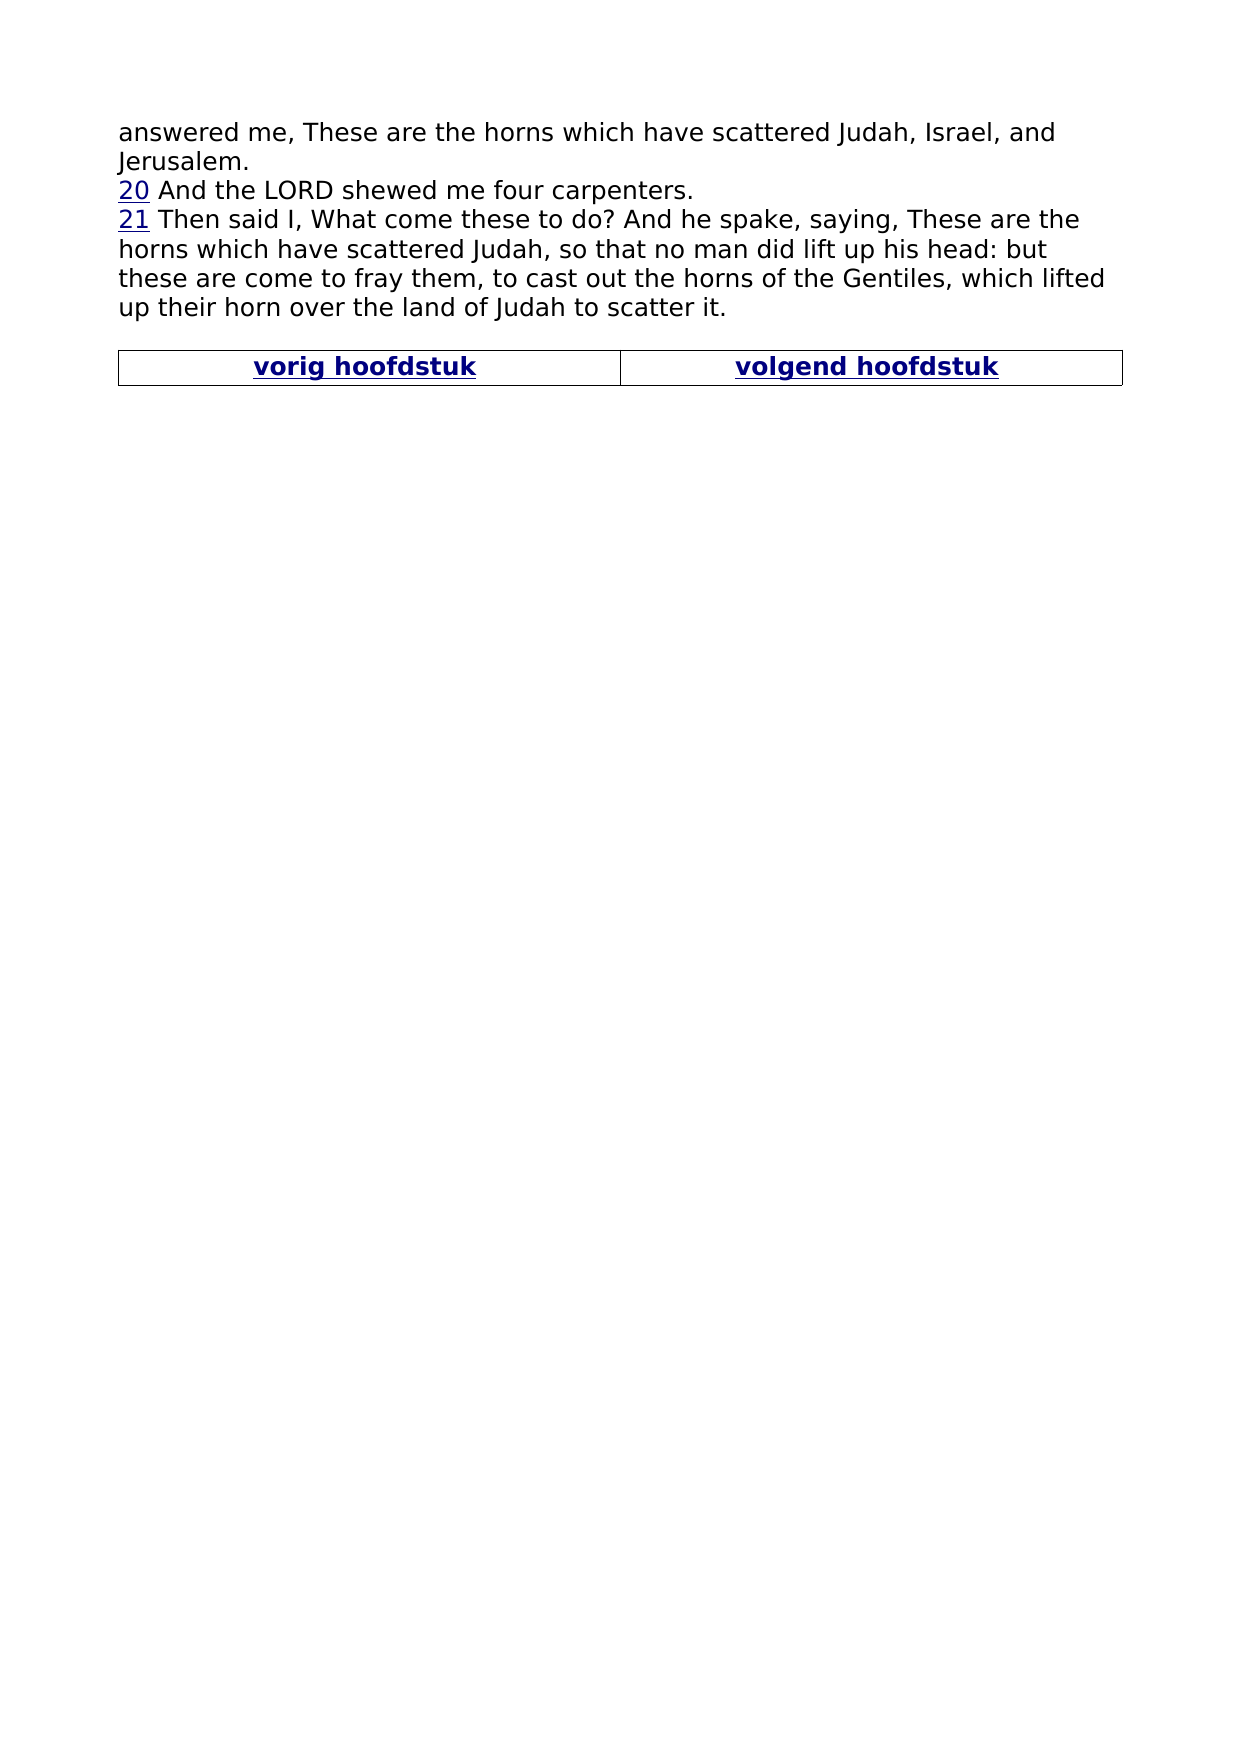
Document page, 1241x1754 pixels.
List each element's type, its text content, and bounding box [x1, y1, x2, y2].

table_header volgend hoofdstuk [621, 351, 1122, 385]
table_header vorig hoofdstuk [119, 351, 620, 385]
text answered me, These are the horns which have scattered Judah, Israel, and Jerusalem. 20 And the LORD shewed me four carpenters. 21 Then said I, What come these to do? And he spake, saying, These are the horns which have scattered Judah, so that no man did lift up his head: but these are come to fray them, to cast out the horns of the Gentiles, which lifted up their horn over the land of Judah to scatter it. [118, 118, 1122, 322]
